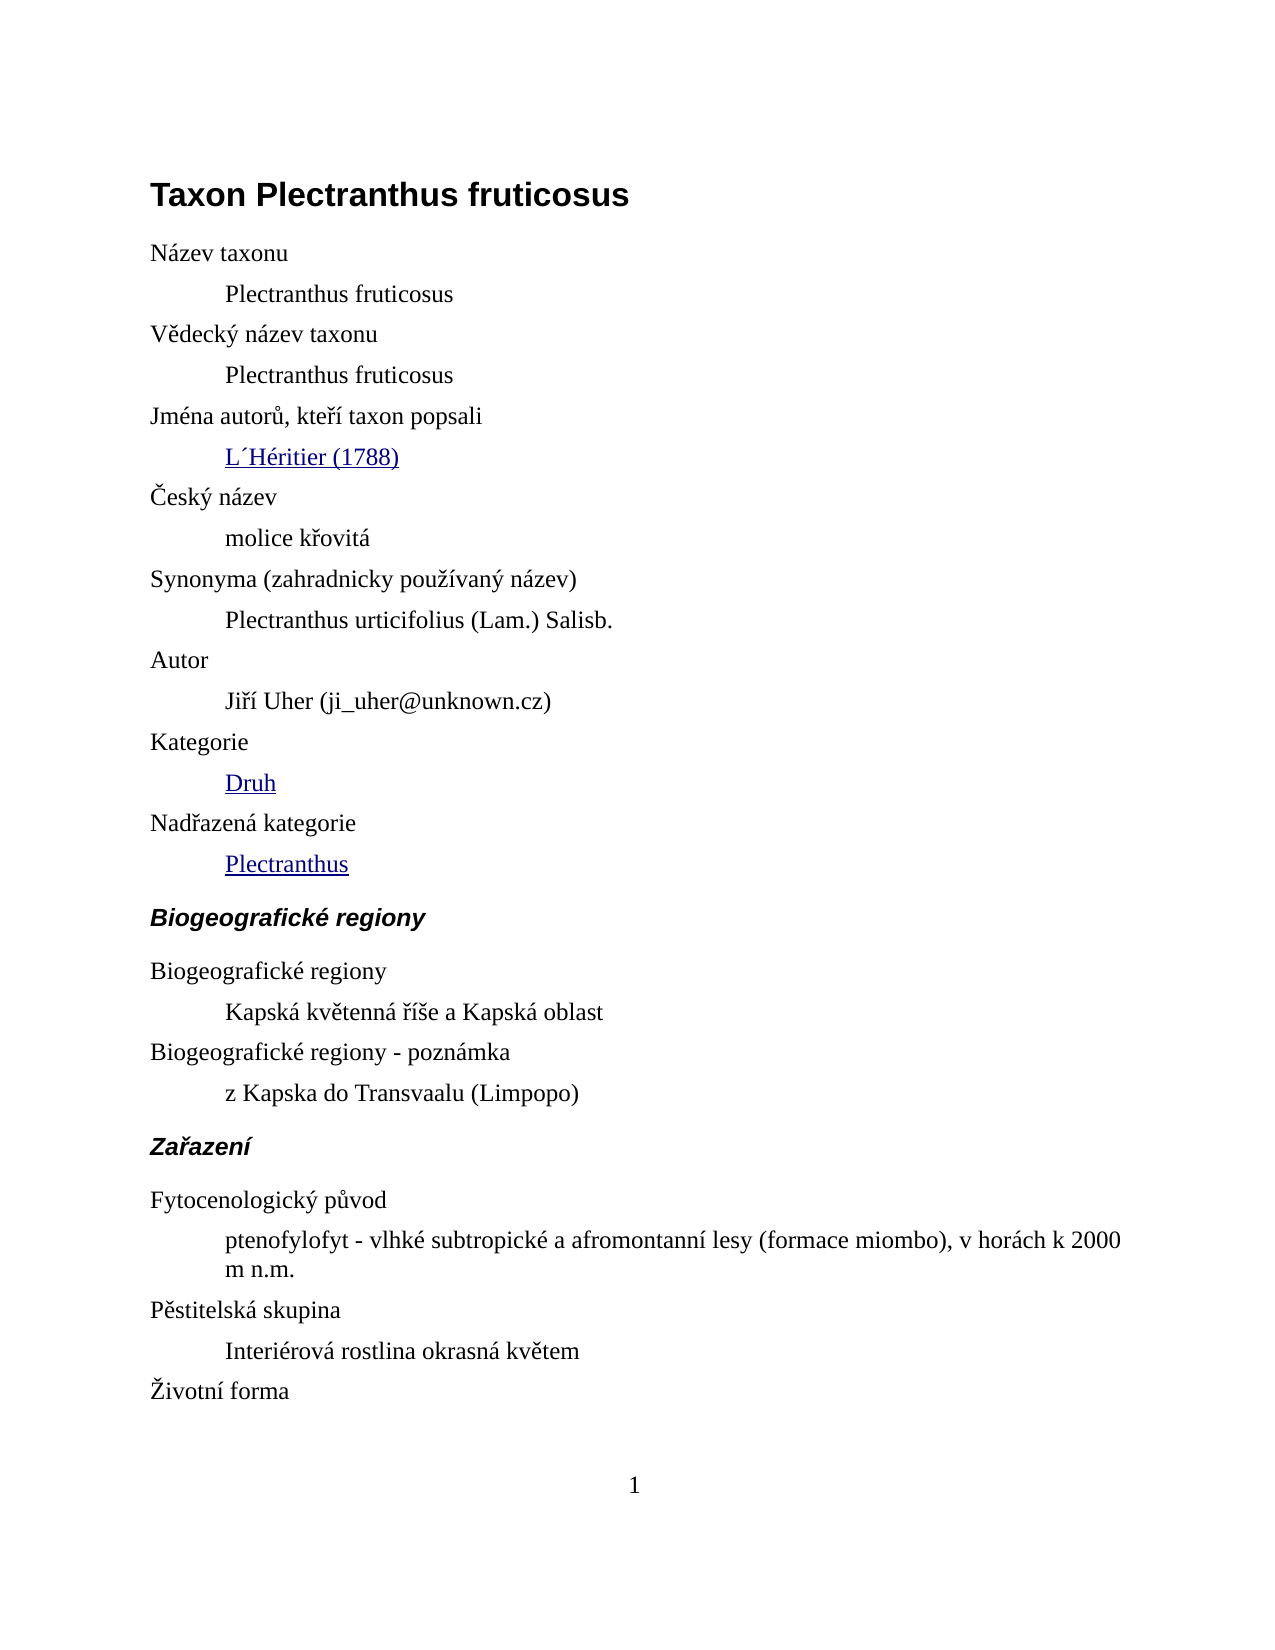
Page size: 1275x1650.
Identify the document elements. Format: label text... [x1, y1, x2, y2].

text Synonyma (zahradnicky používaný název) [150, 564, 1125, 593]
text molice křovitá [225, 523, 1125, 552]
subtitle Taxon Plectranthus fruticosus [150, 175, 1125, 214]
text Plectranthus fruticosus [225, 279, 1125, 308]
text Kapská květenná říše a Kapská oblast [225, 997, 1125, 1025]
text Plectranthus urticifolius (Lam.) Salisb. [225, 605, 1125, 633]
text L´Héritier (1788) [225, 442, 1125, 471]
text Plectranthus fruticosus [225, 360, 1125, 389]
text Interiérová rostlina okrasná květem [225, 1336, 1125, 1364]
text Fytocenologický původ [150, 1185, 1125, 1213]
text Jiří Uher (ji_uher@unknown.cz) [225, 686, 1125, 715]
text Biogeografické regiony [150, 956, 1125, 984]
text Biogeografické regiony - poznámka [150, 1037, 1125, 1066]
text Název taxonu [150, 238, 1125, 267]
text Životní forma [150, 1376, 1125, 1405]
text Kategorie [150, 727, 1125, 756]
subtitle Zařazení [150, 1132, 1125, 1160]
text Druh [225, 768, 1125, 796]
text Nadřazená kategorie [150, 808, 1125, 837]
text z Kapska do Transvaalu (Limpopo) [225, 1078, 1125, 1107]
subtitle Biogeografické regiony [150, 903, 1125, 931]
text Pěstitelská skupina [150, 1295, 1125, 1324]
text Autor [150, 645, 1125, 674]
text Jména autorů, kteří taxon popsali [150, 401, 1125, 430]
text ptenofylofyt - vlhké subtropické a afromontanní lesy (formace miombo), v horách k 2000 m n.m. [225, 1226, 1125, 1283]
text Vědecký název taxonu [150, 319, 1125, 348]
text Český název [150, 482, 1125, 511]
text Plectranthus [225, 849, 1125, 878]
